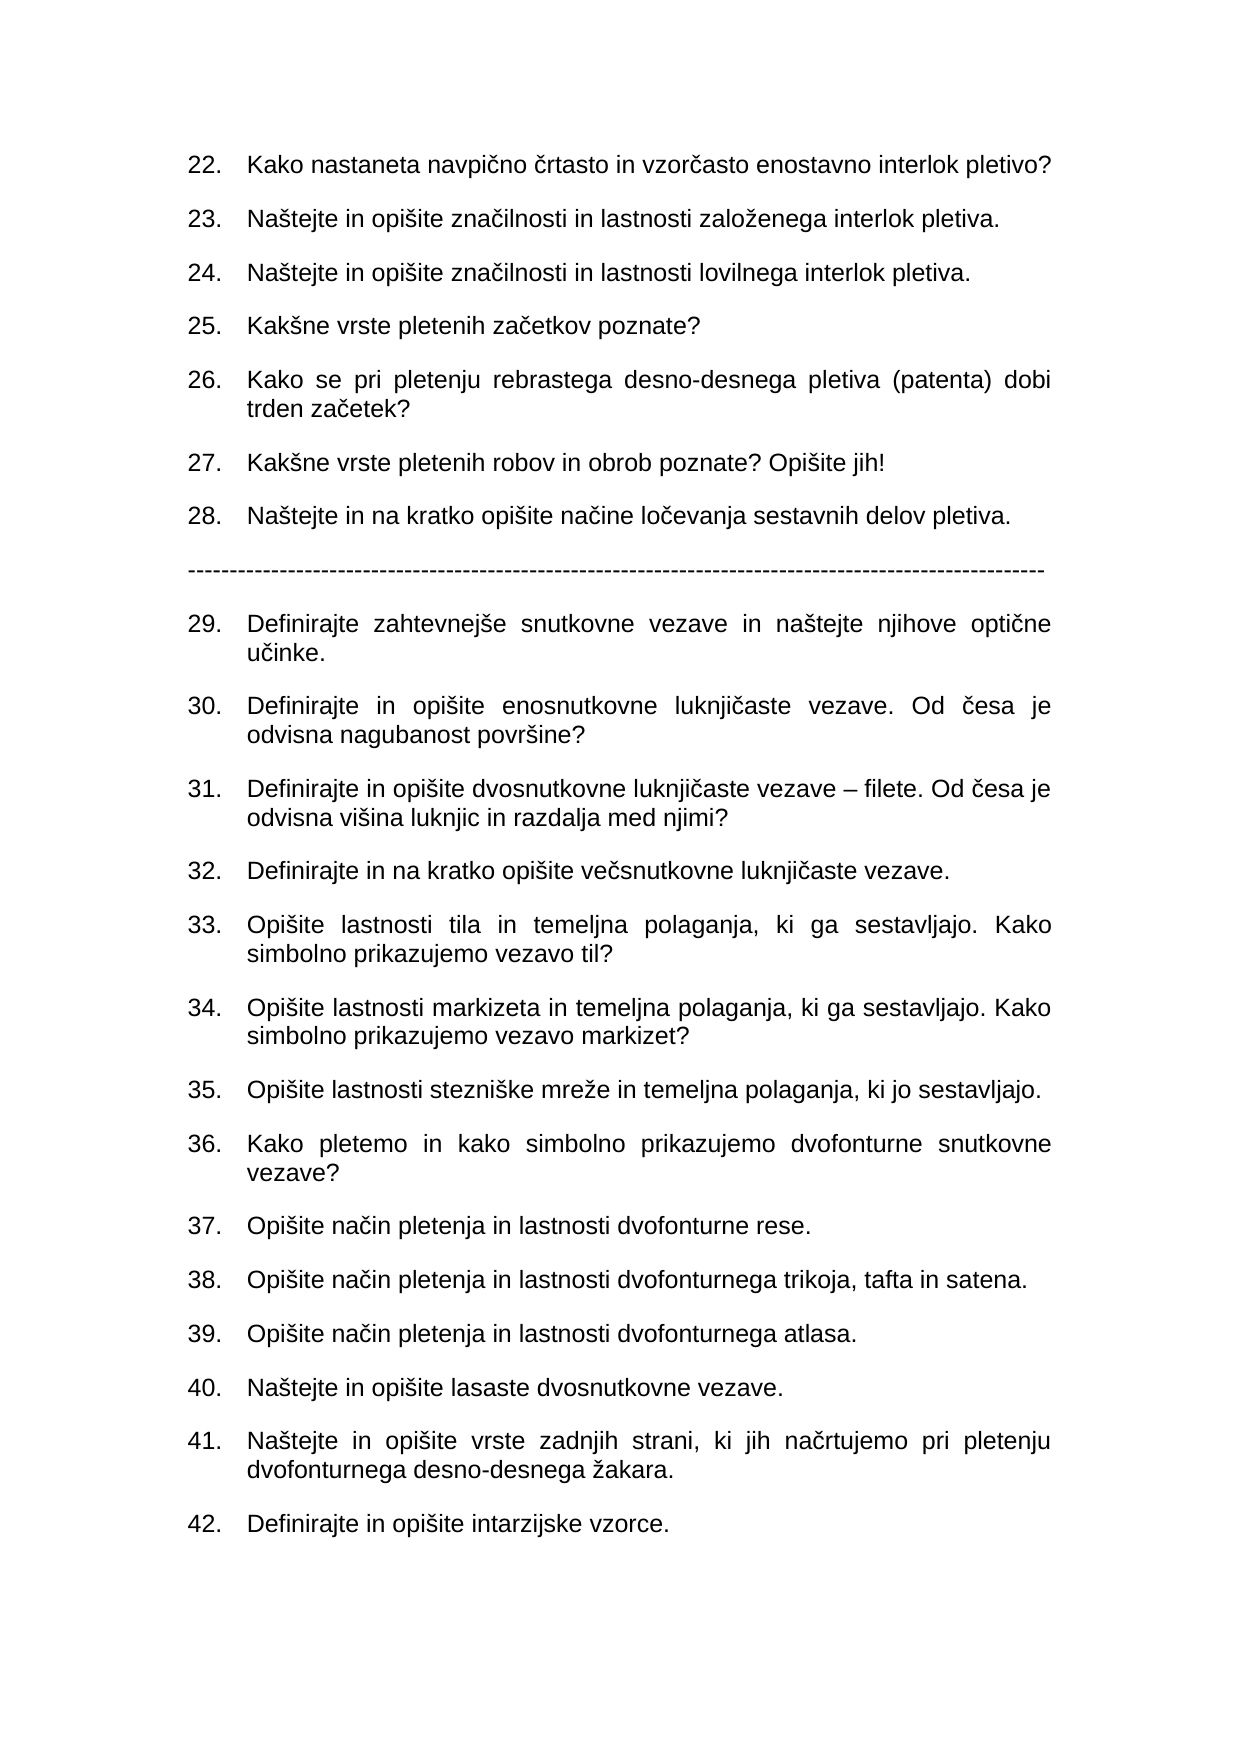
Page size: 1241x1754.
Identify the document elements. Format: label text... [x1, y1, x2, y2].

text ------------------------------------------------------------------------------------------------------- [187, 555, 1053, 584]
list Definirajte in opišite dvosnutkovne luknjičaste vezave – filete. Od česa je odvisna višina luknjic in razdalja med njimi? [187, 774, 1053, 831]
list Opišite lastnosti markizeta in temeljna polaganja, ki ga sestavljajo. Kako simbolno prikazujemo vezavo markizet? [187, 992, 1053, 1050]
list Kakšne vrste pletenih robov in obrob poznate? Opišite jih! [187, 447, 1053, 476]
list Definirajte in opišite intarzijske vzorce. [187, 1509, 1053, 1537]
list Naštejte in opišite značilnosti in lastnosti lovilnega interlok pletiva. [187, 257, 1053, 286]
list Opišite lastnosti stezniške mreže in temeljna polaganja, ki jo sestavljajo. [187, 1075, 1053, 1104]
list Opišite način pletenja in lastnosti dvofonturnega atlasa. [187, 1319, 1053, 1347]
list Naštejte in opišite značilnosti in lastnosti založenega interlok pletiva. [187, 204, 1053, 232]
list Kakšne vrste pletenih začetkov poznate? [187, 311, 1053, 340]
list Naštejte in opišite lasaste dvosnutkovne vezave. [187, 1372, 1053, 1401]
list Definirajte in na kratko opišite večsnutkovne luknjičaste vezave. [187, 856, 1053, 885]
list Opišite lastnosti tila in temeljna polaganja, ki ga sestavljajo. Kako simbolno prikazujemo vezavo til? [187, 910, 1053, 967]
list Kako nastaneta navpično črtasto in vzorčasto enostavno interlok pletivo? [187, 150, 1053, 179]
list Kako pletemo in kako simbolno prikazujemo dvofonturne snutkovne vezave? [187, 1129, 1053, 1186]
list Naštejte in opišite vrste zadnjih strani, ki jih načrtujemo pri pletenju dvofonturnega desno-desnega žakara. [187, 1426, 1053, 1484]
list Opišite način pletenja in lastnosti dvofonturne rese. [187, 1211, 1053, 1240]
list Definirajte in opišite enosnutkovne luknjičaste vezave. Od česa je odvisna nagubanost površine? [187, 691, 1053, 749]
list Kako se pri pletenju rebrastega desno-desnega pletiva (patenta) dobi trden začetek? [187, 365, 1053, 422]
list Naštejte in na kratko opišite načine ločevanja sestavnih delov pletiva. [187, 501, 1053, 530]
list Definirajte zahtevnejše snutkovne vezave in naštejte njihove optične učinke. [187, 609, 1053, 666]
list Opišite način pletenja in lastnosti dvofonturnega trikoja, tafta in satena. [187, 1265, 1053, 1294]
